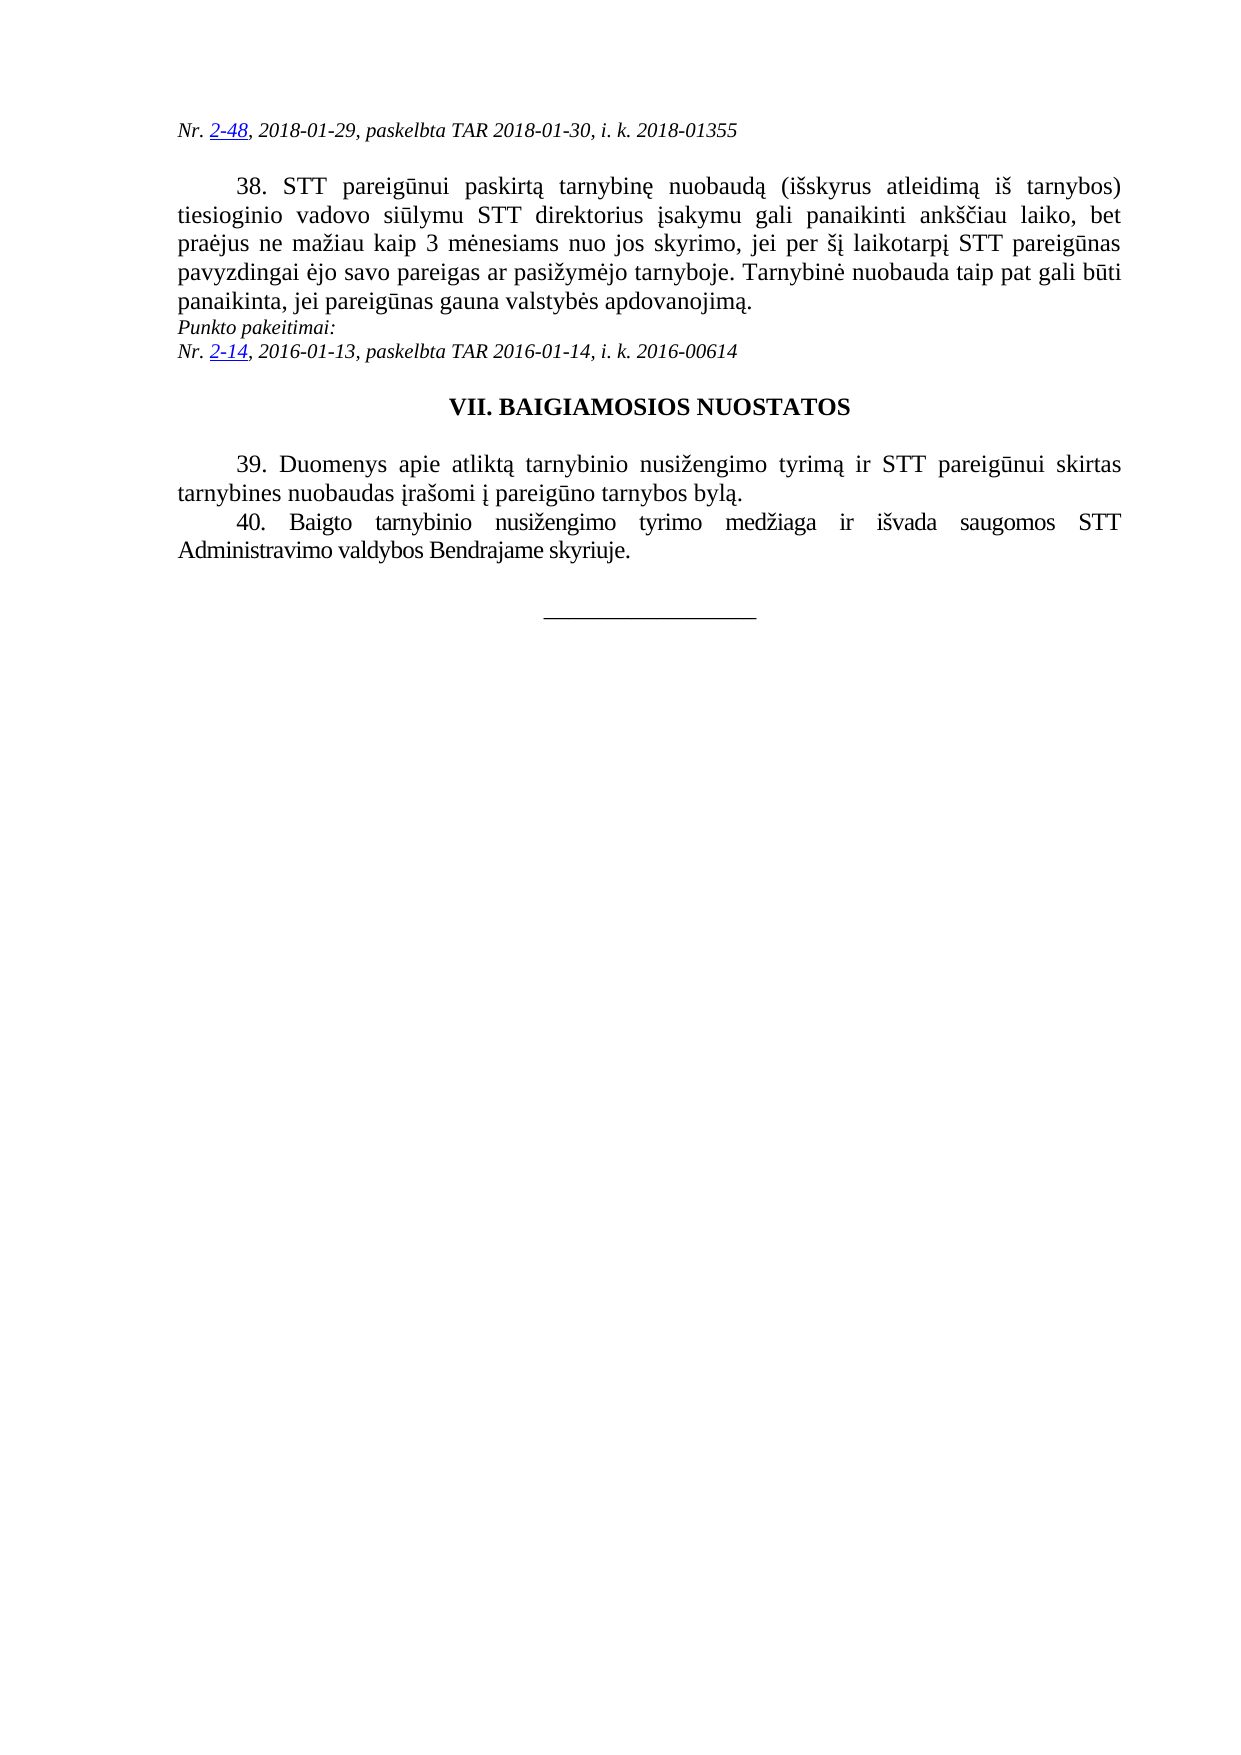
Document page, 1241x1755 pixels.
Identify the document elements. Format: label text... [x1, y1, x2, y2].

text 39. Duomenys apie atliktą tarnybinio nusižengimo tyrimą ir STT pareigūnui skirtas tarnybines nuobaudas įrašomi į pareigūno tarnybos bylą. [177, 449, 1122, 507]
text _________________ [177, 593, 1122, 622]
text 40. Baigto tarnybinio nusižengimo tyrimo medžiaga ir išvada saugomos STT Administravimo valdybos Bendrajame skyriuje. [177, 507, 1122, 564]
text Nr. 2-14, 2016-01-13, paskelbta TAR 2016-01-14, i. k. 2016-00614 [177, 339, 1122, 363]
text Punkto pakeitimai: [177, 315, 1122, 339]
text 38. STT pareigūnui paskirtą tarnybinę nuobaudą (išskyrus atleidimą iš tarnybos) tiesioginio vadovo siūlymu STT direktorius įsakymu gali panaikinti ankščiau laiko, bet praėjus ne mažiau kaip 3 mėnesiams nuo jos skyrimo, jei per šį laikotarpį STT pareigūnas pavyzdingai ėjo savo pareigas ar pasižymėjo tarnyboje. Tarnybinė nuobauda taip pat gali būti panaikinta, jei pareigūnas gauna valstybės apdovanojimą. [177, 171, 1122, 315]
text Nr. 2-48, 2018-01-29, paskelbta TAR 2018-01-30, i. k. 2018-01355 [177, 118, 1122, 142]
text VII. BAIGIAMOSIOS NUOSTATOS [177, 392, 1122, 420]
